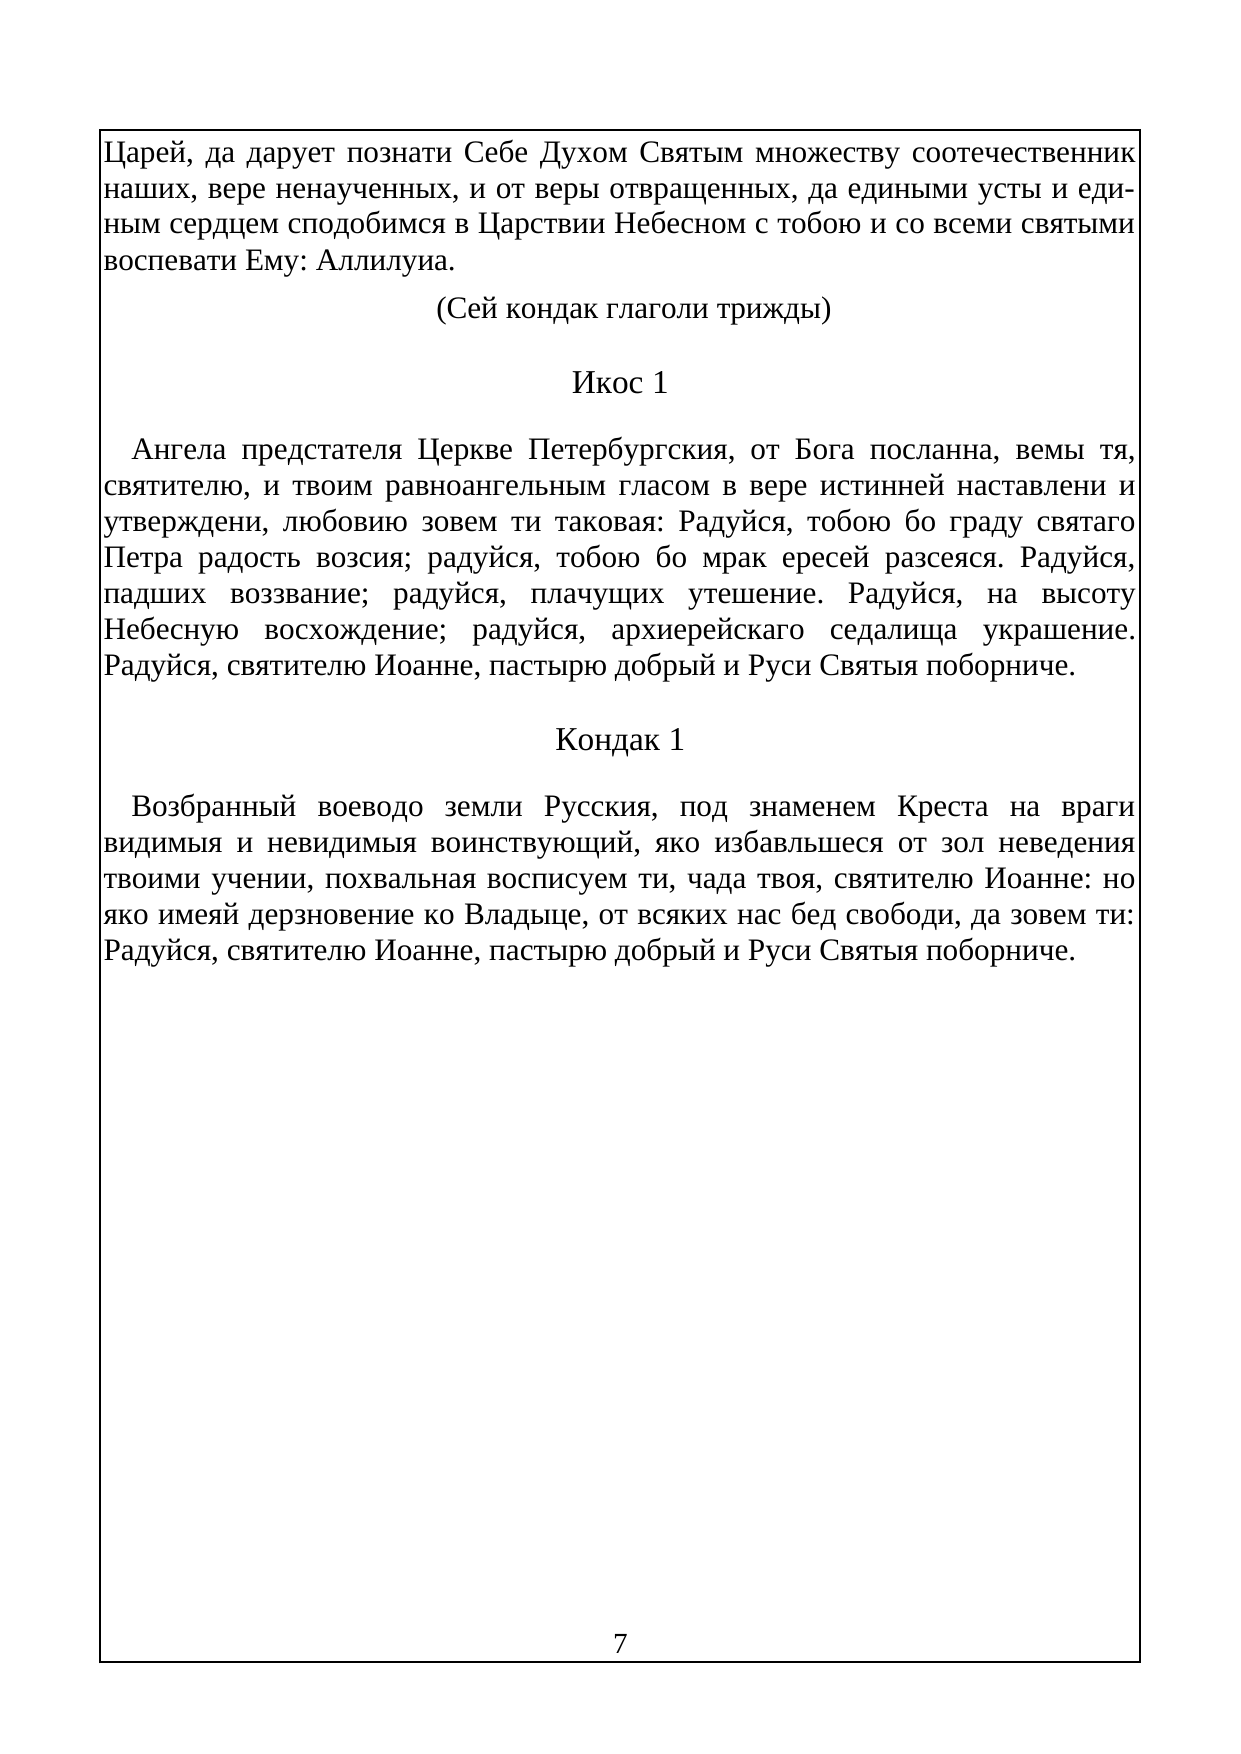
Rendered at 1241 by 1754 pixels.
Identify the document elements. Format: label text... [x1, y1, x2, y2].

subtitle Кондак 1 [103, 719, 1137, 758]
subtitle Икос 1 [103, 363, 1137, 401]
text Возбранный воеводо земли Русския, под знаменем Креста на враги видимыя и невидимыя воинствующий, яко избавльшеся от зол неведения твоими учении, похвальная восписуем ти, чада твоя, святителю Иоанне: но яко имеяй дерзновение ко Владыце, от всяких нас бед свободи, да зовем ти: Радуйся, святителю Иоанне, пастырю добрый и Руси Святыя поборниче. [103, 787, 1137, 967]
text Ангела предстателя Церкве Петербургския, от Бога посланна, вемы тя, святителю, и твоим равноангельным гласом в вере истинней наставлени и утверждени, любовию зовем ти таковая: Радуйся, тобою бо граду святаго Петра радость возсия; радуйся, тобою бо мрак ересей разсеяся. Радуйся, падших воззвание; радуйся, плачущих утешение. Радуйся, на высоту Небесную восхождение; радуйся, архиерейскаго седалища украшение. Радуйся, святителю Иоанне, пастырю добрый и Руси Святыя поборниче. [103, 430, 1137, 682]
text Царей, да дарует познати Себе Духом Святым множеству соотечественник наших, вере ненаученных, и от веры отвращенных, да едиными усты и еди-ным сердцем сподобимся в Царствии Небесном с тобою и со всеми святыми воспевати Ему: Аллилуиа. [103, 133, 1137, 277]
text (Сей кондак глаголи трижды) [103, 289, 1137, 325]
